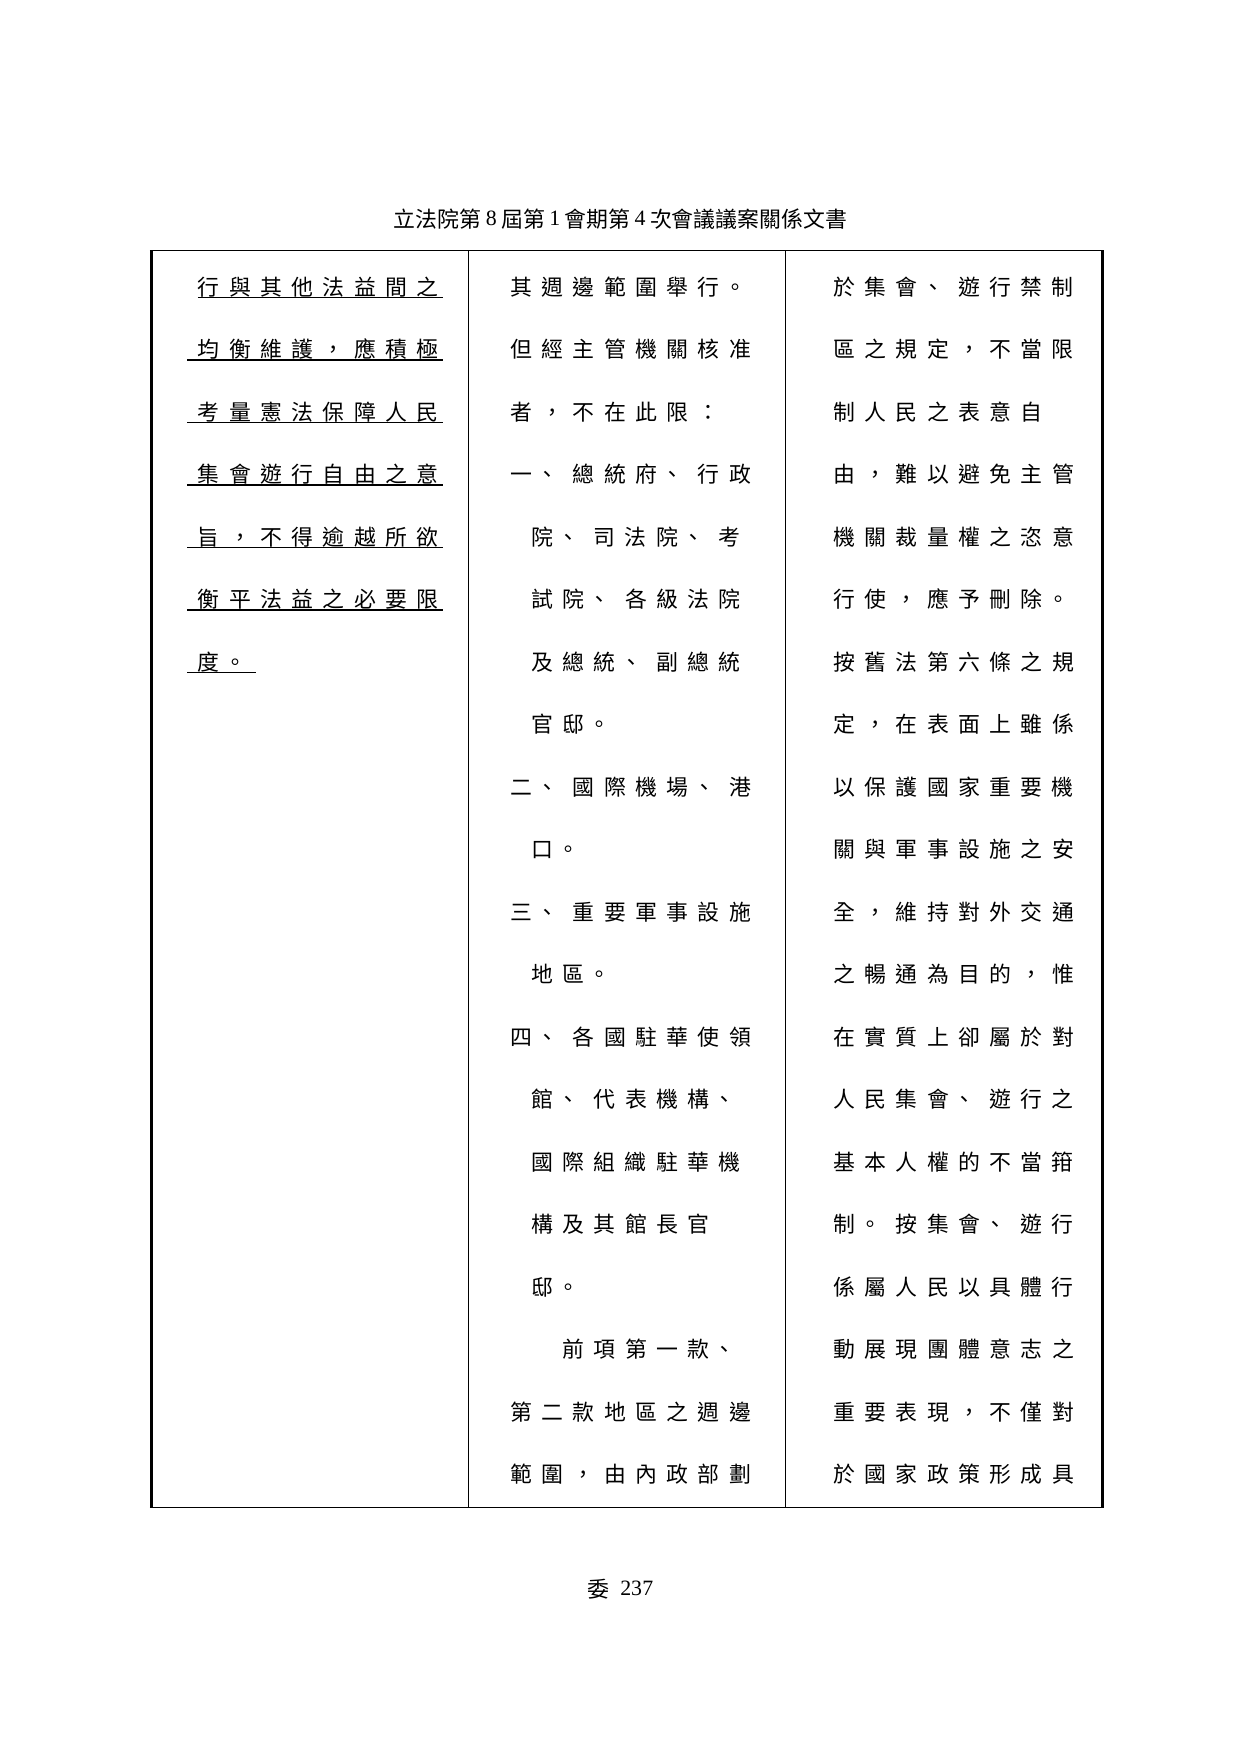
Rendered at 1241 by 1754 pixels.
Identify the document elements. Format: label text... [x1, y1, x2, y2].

table_cell 行與其他法益間之均衡維護，應積極考量憲法保障人民集會遊行自由之意旨，不得逾越所欲衡平法益之必要限度。 [153, 251, 468, 1507]
table_cell 其週邊範圍舉行。但經主管機關核准者，不在此限： 一、總統府、行政院、司法院、考試院、各級法院及總統、副總統官邸。 二、國際機場、港口。 三、重要軍事設施地區。 四、各國駐華使領館、代表機構、國際組織駐華機構及其館長官邸。 前項第一款、第二款地區之週邊範圍，由內政部劃 [469, 251, 785, 1507]
table_cell 於集會、遊行禁制區之規定，不當限制人民之表意自由，難以避免主管機關裁量權之恣意行使，應予刪除。按舊法第六條之規定，在表面上雖係以保護國家重要機關與軍事設施之安全，維持對外交通之暢通為目的，惟在實質上卻屬於對人民集會、遊行之基本人權的不當箝制。按集會、遊行係屬人民以具體行動展現團體意志之重要表現，不僅對於國家政策形成具 [786, 251, 1101, 1507]
